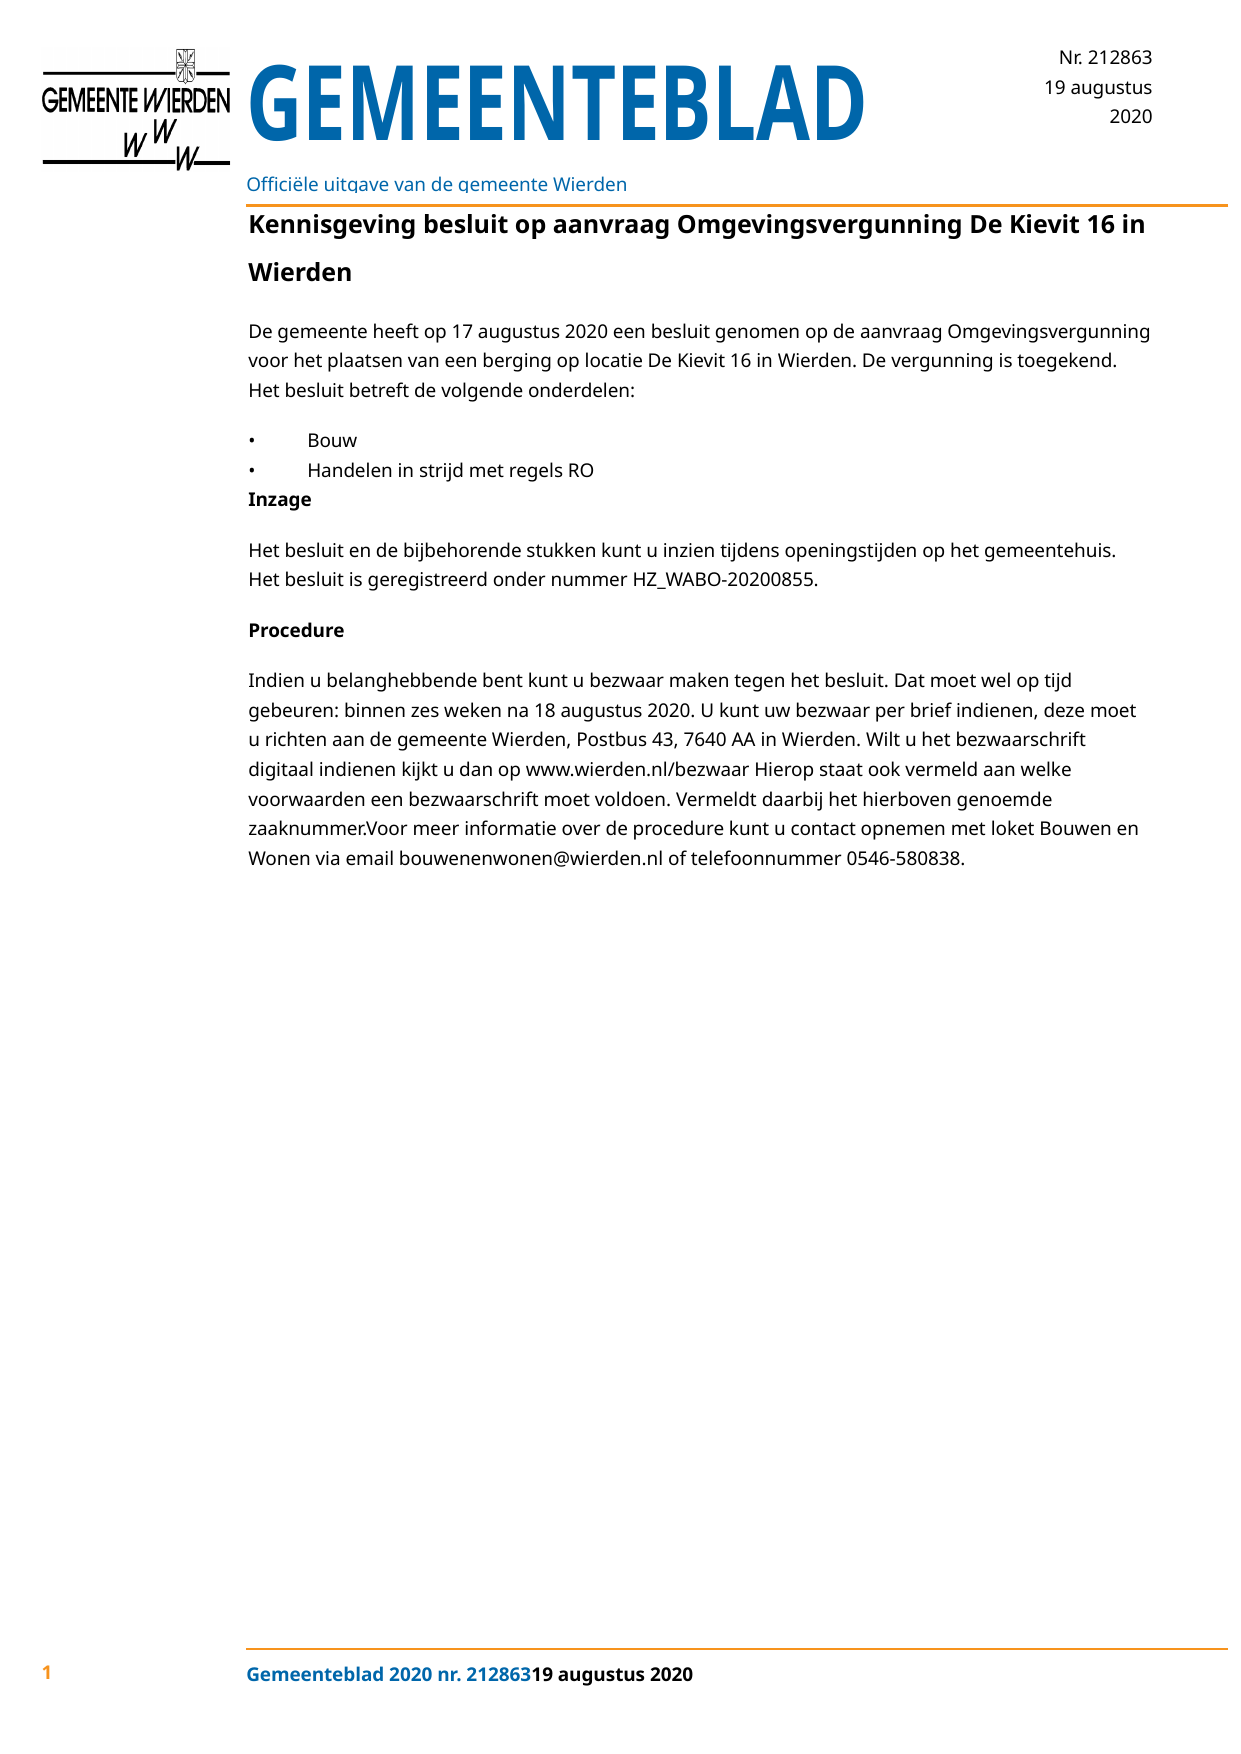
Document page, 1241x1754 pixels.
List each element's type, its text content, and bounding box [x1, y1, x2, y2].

text Procedure [248, 617, 1152, 643]
text Inzage [248, 487, 1152, 512]
picture [41, 47, 231, 172]
text Het besluit en de bijbehorende stukken kunt u inzien tijdens openingstijden op het gemeentehuis. Het besluit is geregistreerd onder nummer HZ_WABO-20200855. [248, 537, 1152, 592]
list Handelen in strijd met regels RO [248, 457, 1152, 483]
text Kennisgeving besluit op aanvraag Omgevingsvergunning De Kievit 16 in Wierden [248, 207, 1152, 288]
list Bouw [248, 427, 1152, 453]
text Indien u belanghebbende bent kunt u bezwaar maken tegen het besluit. Dat moet wel op tijd gebeuren: binnen zes weken na 18 augustus 2020. U kunt uw bezwaar per brief indienen, deze moet u richten aan de gemeente Wierden, Postbus 43, 7640 AA in Wierden. Wilt u het bezwaarschrift digitaal indienen kijkt u dan op www.wierden.nl/bezwaar Hierop staat ook vermeld aan welke voorwaarden een bezwaarschrift moet voldoen. Vermeldt daarbij het hierboven genoemde zaaknummer.Voor meer informatie over de procedure kunt u contact opnemen met loket Bouwen en Wonen via email bouwenenwonen@wierden.nl of telefoonnummer 0546-580838. [248, 667, 1152, 871]
text De gemeente heeft op 17 augustus 2020 een besluit genomen op de aanvraag Omgevingsvergunning voor het plaatsen van een berging op locatie De Kievit 16 in Wierden. De vergunning is toegekend. Het besluit betreft de volgende onderdelen: [248, 318, 1152, 403]
